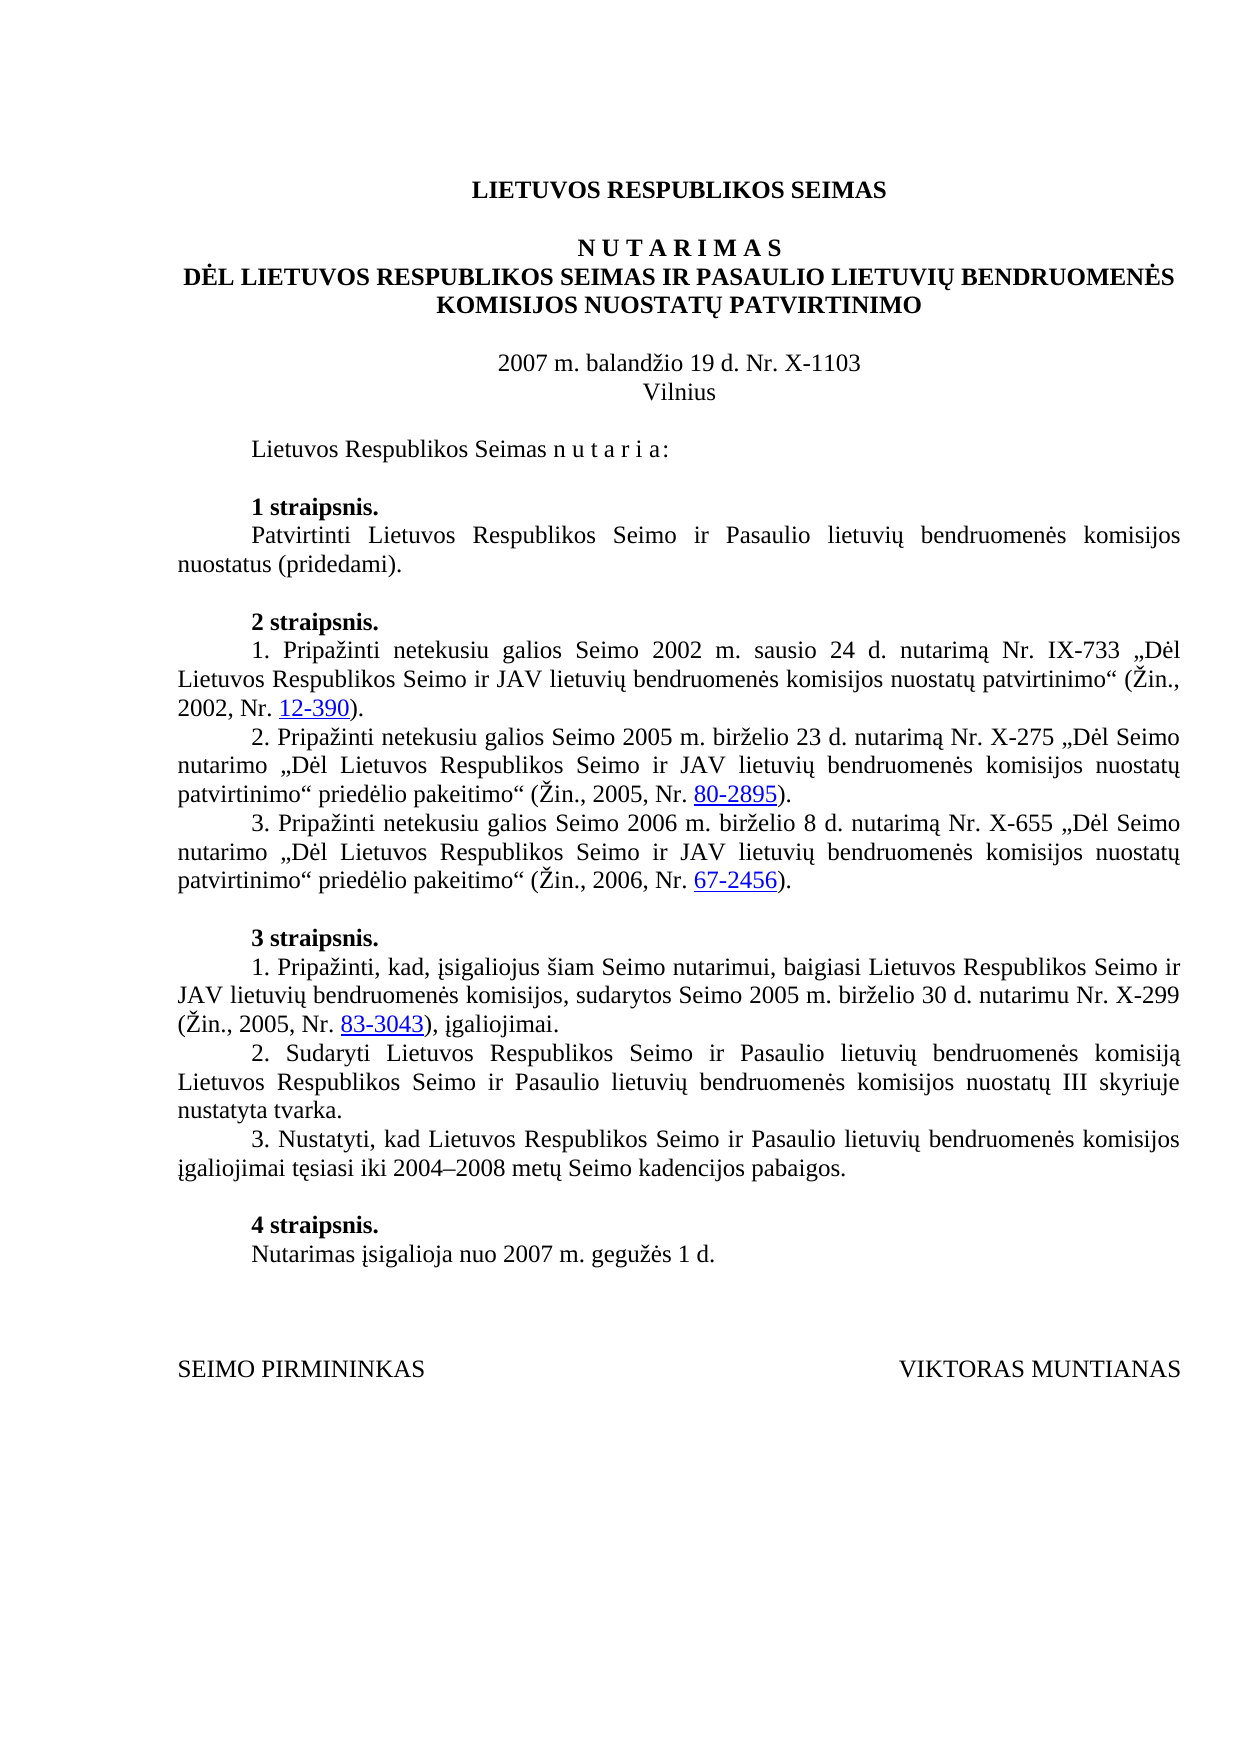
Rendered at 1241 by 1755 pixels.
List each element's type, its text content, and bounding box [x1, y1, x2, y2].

text Patvirtinti Lietuvos Respublikos Seimo ir Pasaulio lietuvių bendruomenės komisijos nuostatus (pridedami). [177, 521, 1181, 578]
text Nutarimas įsigalioja nuo 2007 m. gegužės 1 d. [177, 1239, 1181, 1268]
text 2 straipsnis. [177, 607, 1181, 636]
text Vilnius [177, 377, 1181, 406]
text 2007 m. balandžio 19 d. Nr. X-1103 [177, 348, 1181, 377]
text 3. Nustatyti, kad Lietuvos Respublikos Seimo ir Pasaulio lietuvių bendruomenės komisijos įgaliojimai tęsiasi iki 2004–2008 metų Seimo kadencijos pabaigos. [177, 1124, 1181, 1182]
text 3. Pripažinti netekusiu galios Seimo 2006 m. birželio 8 d. nutarimą Nr. X-655 „Dėl Seimo nutarimo „Dėl Lietuvos Respublikos Seimo ir JAV lietuvių bendruomenės komisijos nuostatų patvirtinimo“ priedėlio pakeitimo“ (Žin., 2006, Nr. 67-2456). [177, 808, 1181, 894]
text SEIMO PIRMININKAS VIKTORAS MUNTIANAS [177, 1354, 1181, 1383]
text 1. Pripažinti, kad, įsigaliojus šiam Seimo nutarimui, baigiasi Lietuvos Respublikos Seimo ir JAV lietuvių bendruomenės komisijos, sudarytos Seimo 2005 m. birželio 30 d. nutarimu Nr. X-299 (Žin., 2005, Nr. 83-3043), įgaliojimai. [177, 952, 1181, 1038]
text 1 straipsnis. [177, 492, 1181, 521]
text LIETUVOS RESPUBLIKOS SEIMAS [177, 176, 1181, 204]
text 2. Pripažinti netekusiu galios Seimo 2005 m. birželio 23 d. nutarimą Nr. X-275 „Dėl Seimo nutarimo „Dėl Lietuvos Respublikos Seimo ir JAV lietuvių bendruomenės komisijos nuostatų patvirtinimo“ priedėlio pakeitimo“ (Žin., 2005, Nr. 80-2895). [177, 722, 1181, 808]
text 1. Pripažinti netekusiu galios Seimo 2002 m. sausio 24 d. nutarimą Nr. IX-733 „Dėl Lietuvos Respublikos Seimo ir JAV lietuvių bendruomenės komisijos nuostatų patvirtinimo“ (Žin., 2002, Nr. 12-390). [177, 636, 1181, 722]
text 4 straipsnis. [177, 1211, 1181, 1239]
text Lietuvos Respublikos Seimas nutaria: [177, 434, 1181, 463]
text N U T A R I M A S [177, 233, 1181, 262]
text 2. Sudaryti Lietuvos Respublikos Seimo ir Pasaulio lietuvių bendruomenės komisiją Lietuvos Respublikos Seimo ir Pasaulio lietuvių bendruomenės komisijos nuostatų III skyriuje nustatyta tvarka. [177, 1038, 1181, 1124]
text DĖL LIETUVOS RESPUBLIKOS SEIMAS IR PASAULIO LIETUVIŲ BENDRUOMENĖS KOMISIJOS NUOSTATŲ PATVIRTINIMO [177, 262, 1181, 319]
text 3 straipsnis. [177, 923, 1181, 952]
